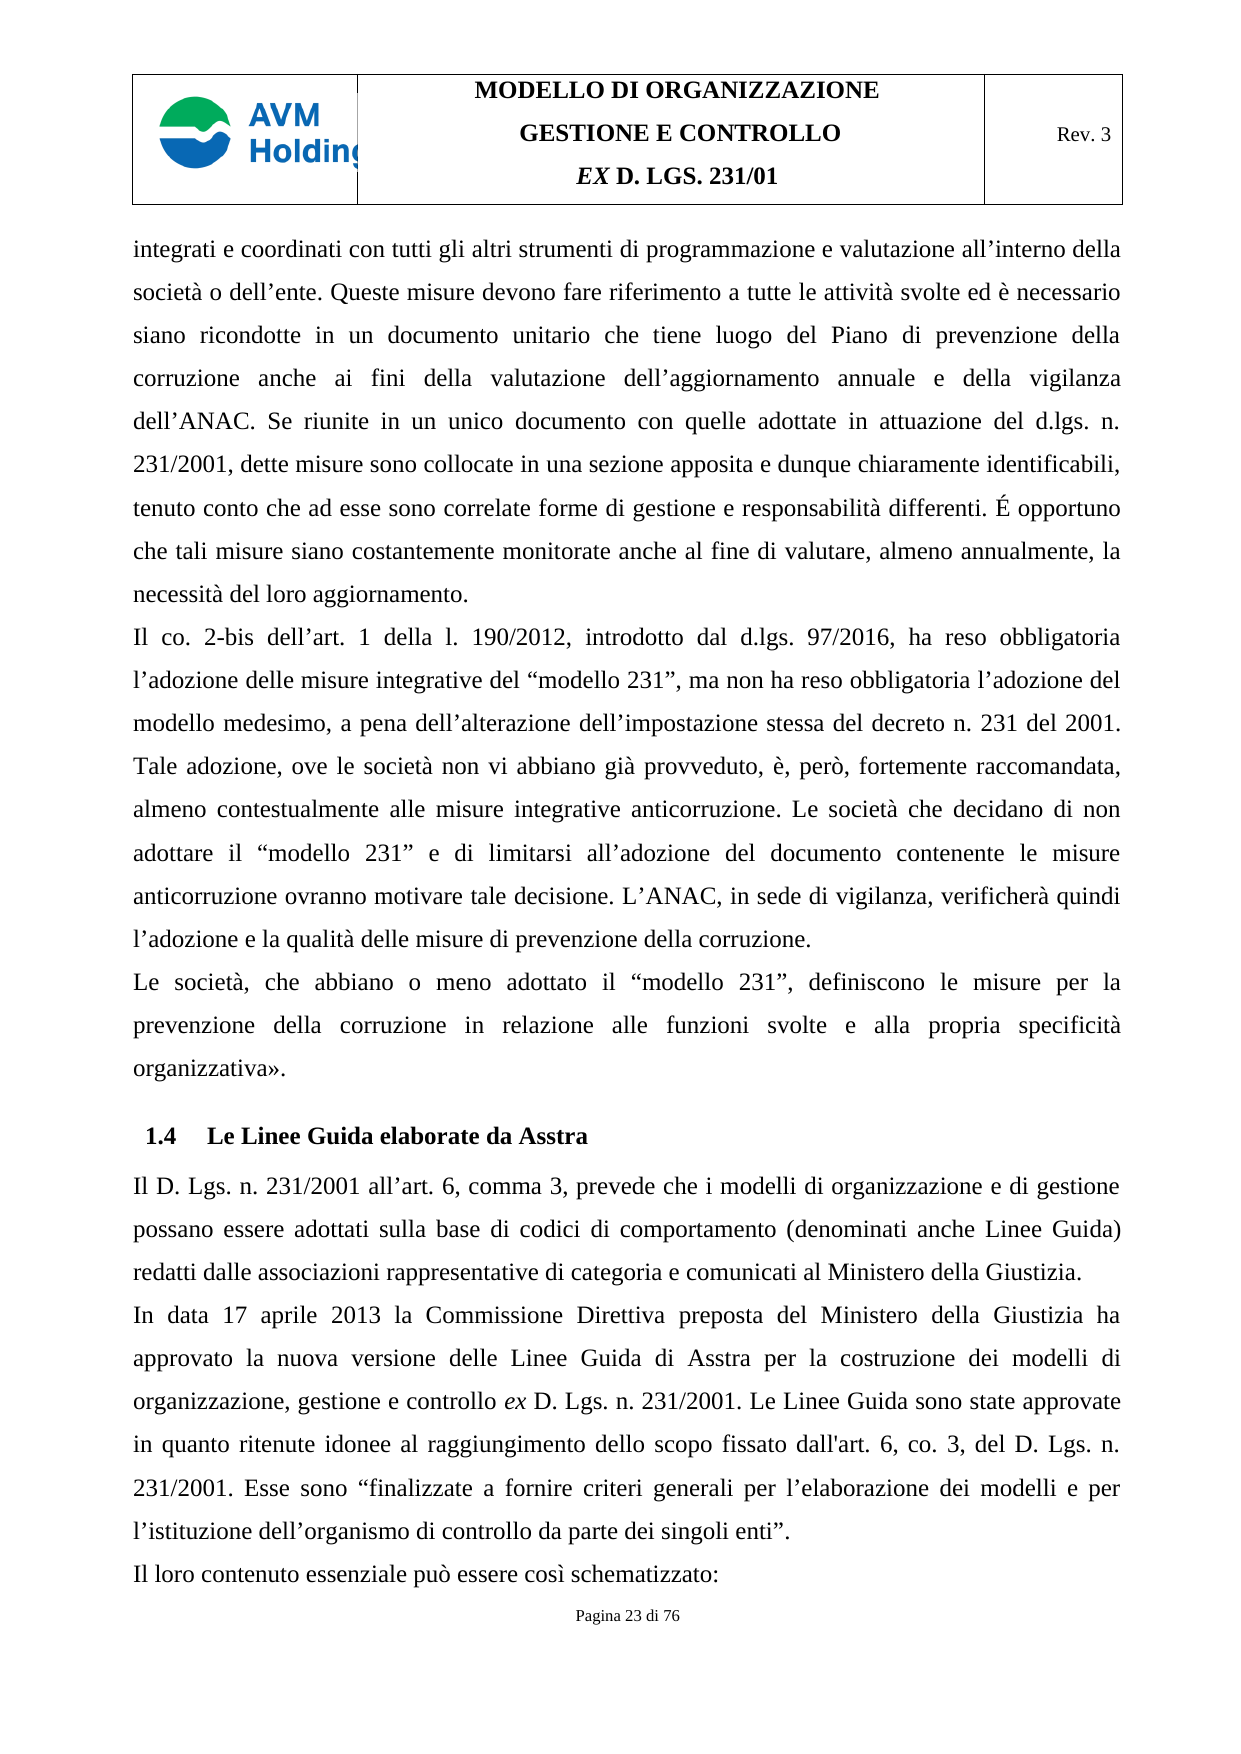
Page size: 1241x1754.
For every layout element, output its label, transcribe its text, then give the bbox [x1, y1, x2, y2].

text Il loro contenuto essenziale può essere così schematizzato: [133, 1559, 1122, 1588]
subtitle 1.4 Le Linee Guida elaborate da Asstra [133, 1121, 1122, 1150]
text integrati e coordinati con tutti gli altri strumenti di programmazione e valutazione all’interno della società o dell’ente. Queste misure devono fare riferimento a tutte le attività svolte ed è necessario siano ricondotte in un documento unitario che tiene luogo del Piano di prevenzione della corruzione anche ai fini della valutazione dell’aggiornamento annuale e della vigilanza dell’ANAC. Se riunite in un unico documento con quelle adottate in attuazione del d.lgs. n. 231/2001, dette misure sono collocate in una sezione apposita e dunque chiaramente identificabili, tenuto conto che ad esse sono correlate forme di gestione e responsabilità differenti. É opportuno che tali misure siano costantemente monitorate anche al fine di valutare, almeno annualmente, la necessità del loro aggiornamento. [133, 234, 1122, 608]
text Il co. 2-bis dell’art. 1 della l. 190/2012, introdotto dal d.lgs. 97/2016, ha reso obbligatoria l’adozione delle misure integrative del “modello 231”, ma non ha reso obbligatoria l’adozione del modello medesimo, a pena dell’alterazione dell’impostazione stessa del decreto n. 231 del 2001. Tale adozione, ove le società non vi abbiano già provveduto, è, però, fortemente raccomandata, almeno contestualmente alle misure integrative anticorruzione. Le società che decidano di non adottare il “modello 231” e di limitarsi all’adozione del documento contenente le misure anticorruzione ovranno motivare tale decisione. L’ANAC, in sede di vigilanza, verificherà quindi l’adozione e la qualità delle misure di prevenzione della corruzione. [133, 622, 1122, 953]
text Le società, che abbiano o meno adottato il “modello 231”, definiscono le misure per la prevenzione della corruzione in relazione alle funzioni svolte e alla propria specificità organizzativa». [133, 967, 1122, 1082]
text Il D. Lgs. n. 231/2001 all’art. 6, comma 3, prevede che i modelli di organizzazione e di gestione possano essere adottati sulla base di codici di comportamento (denominati anche Linee Guida) redatti dalle associazioni rappresentative di categoria e comunicati al Ministero della Giustizia. [133, 1171, 1122, 1286]
text In data 17 aprile 2013 la Commissione Direttiva preposta del Ministero della Giustizia ha approvato la nuova versione delle Linee Guida di Asstra per la costruzione dei modelli di organizzazione, gestione e controllo ex D. Lgs. n. 231/2001. Le Linee Guida sono state approvate in quanto ritenute idonee al raggiungimento dello scopo fissato dall'art. 6, co. 3, del D. Lgs. n. 231/2001. Esse sono “finalizzate a fornire criteri generali per l’elaborazione dei modelli e per l’istituzione dell’organismo di controllo da parte dei singoli enti”. [133, 1300, 1122, 1544]
